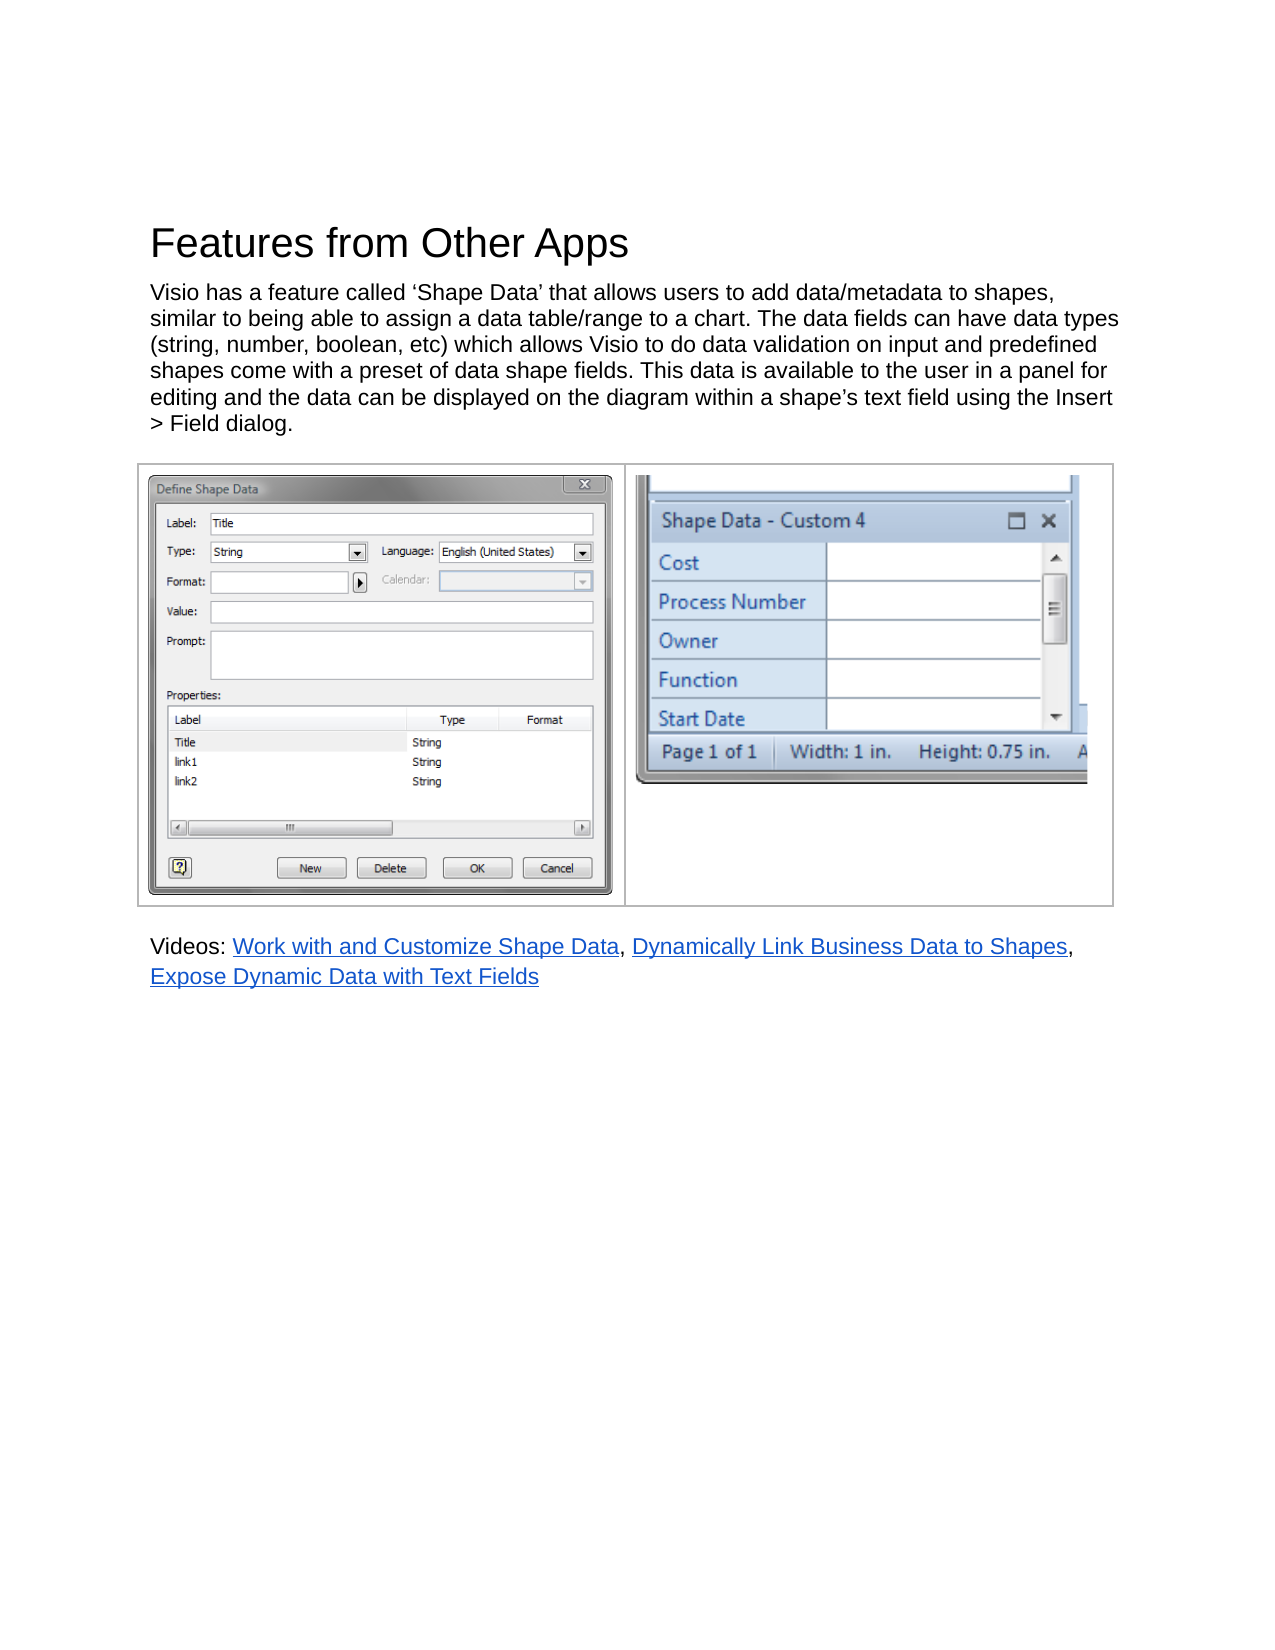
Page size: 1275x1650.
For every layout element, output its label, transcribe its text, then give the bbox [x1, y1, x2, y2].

picture [148, 475, 613, 895]
table_header [139, 465, 624, 904]
text Visio has a feature called ‘Shape Data’ that allows users to add data/metadata to shapes, similar to being able to assign a data table/range to a chart. The data fields can have data types (string, number, boolean, etc) which allows Visio to do data validation on input and predefined shapes come with a preset of data shape fields. This data is available to the user in a panel for editing and the data can be displayed on the diagram within a shape’s text field using the Insert > Field dialog. [150, 278, 1125, 437]
subtitle Features from Other Apps [150, 218, 1125, 266]
text Videos: Work with and Customize Shape Data, Dynamically Link Business Data to Shapes, Expose Dynamic Data with Text Fields [150, 933, 1125, 989]
table_header [626, 465, 1112, 904]
